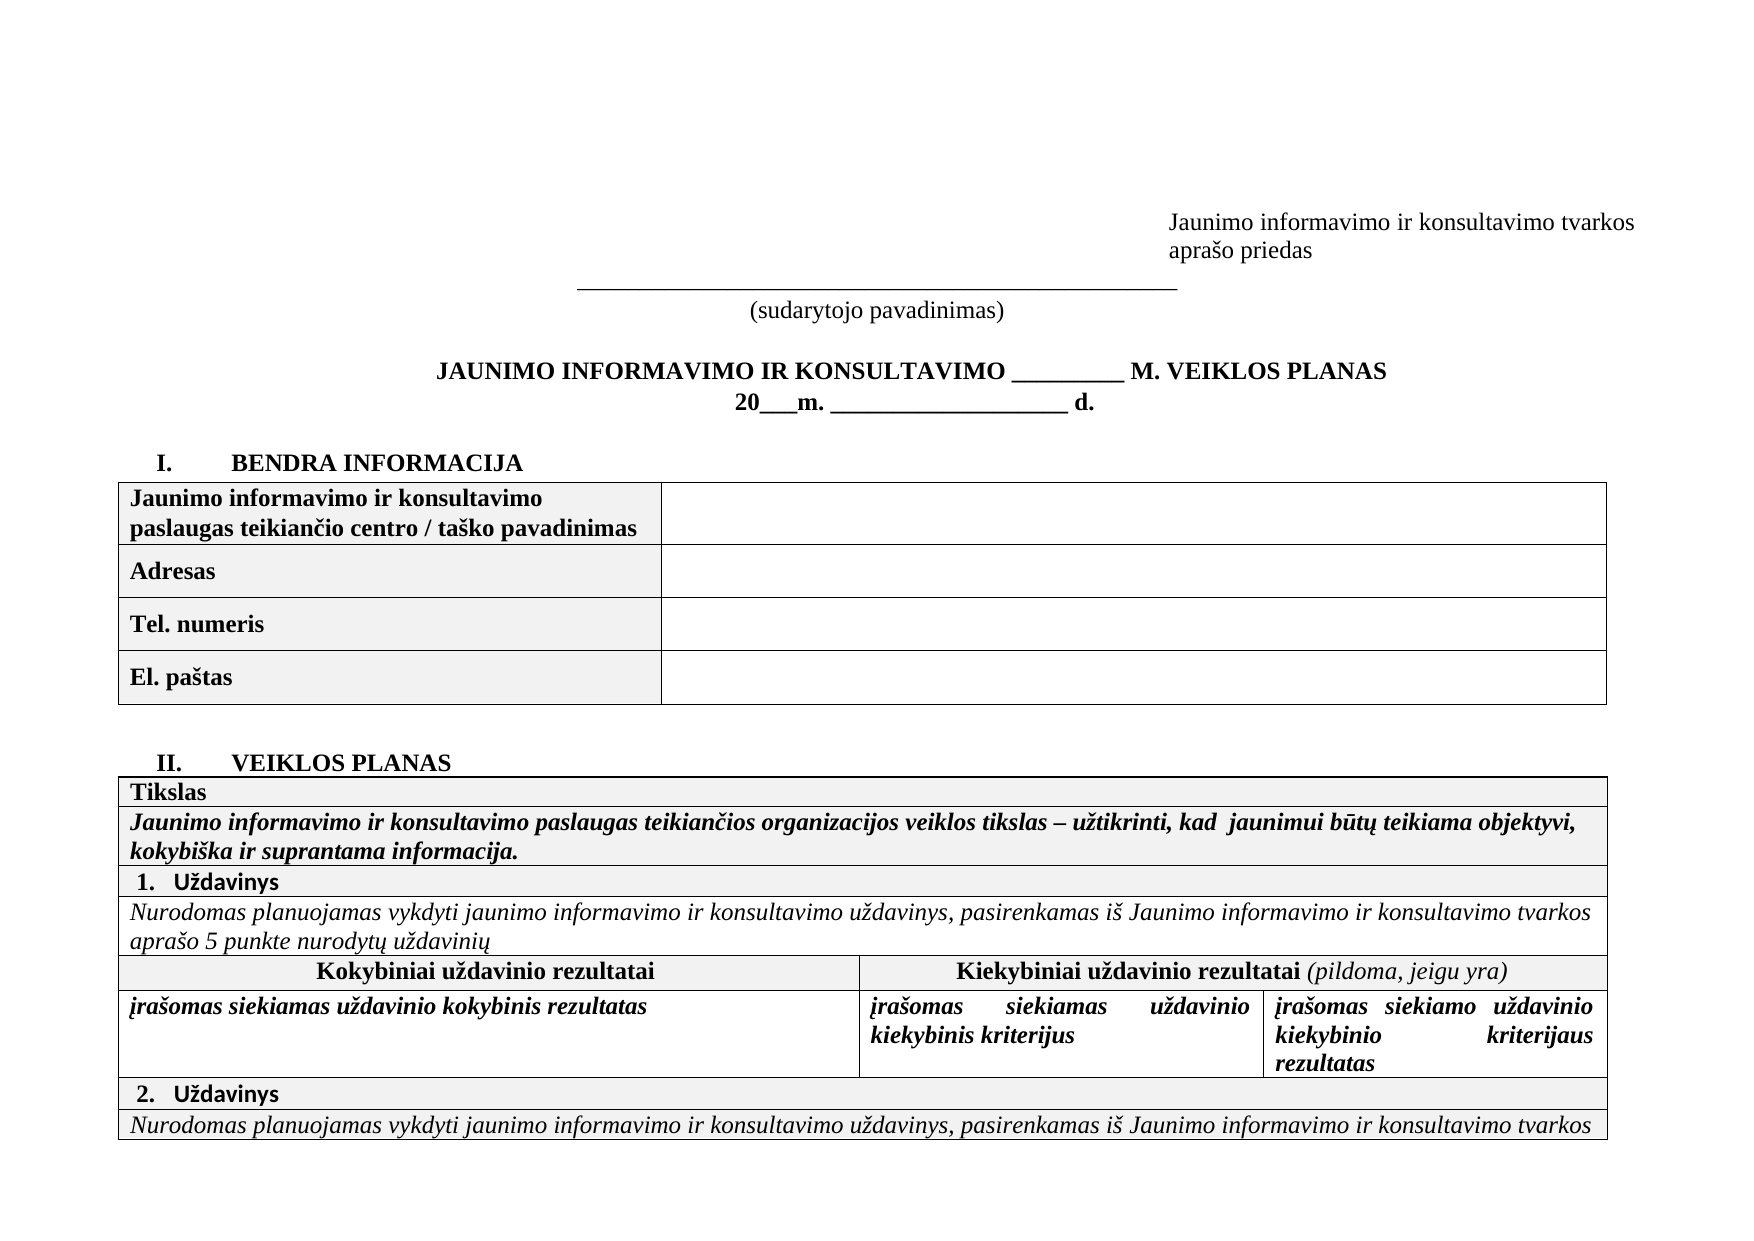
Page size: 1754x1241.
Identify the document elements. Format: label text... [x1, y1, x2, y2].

table_cell Kokybiniai uždavinio rezultatai [119, 956, 859, 990]
table_cell Nurodomas planuojamas vykdyti jaunimo informavimo ir konsultavimo uždavinys, pasirenkamas iš Jaunimo informavimo ir konsultavimo tvarkos aprašo 5 punkte nurodytų uždavinių [119, 897, 1607, 955]
table_cell įrašomas siekiamo uždavinio kiekybinio kriterijaus rezultatas [1264, 991, 1607, 1077]
table_cell 1. Uždavinys [119, 866, 1607, 896]
text I. BENDRA INFORMACIJA [156, 448, 1635, 477]
table_cell Adresas [119, 545, 661, 597]
text 20___m. ___________________ d. [194, 387, 1635, 416]
text ________________________________________________ [119, 264, 1635, 293]
table_cell [662, 651, 1606, 703]
table_cell Kiekybiniai uždavinio rezultatai (pildoma, jeigu yra) [860, 956, 1607, 990]
table_cell Tel. numeris [119, 598, 661, 650]
table_header Jaunimo informavimo ir konsultavimo paslaugas teikiančio centro / taško pavadinimas [119, 483, 661, 544]
text Jaunimo informavimo ir konsultavimo tvarkos aprašo priedas [1169, 207, 1635, 264]
table_cell įrašomas siekiamas uždavinio kokybinis rezultatas [119, 991, 859, 1077]
table_cell [662, 598, 1606, 650]
text II. VEIKLOS PLANAS [156, 748, 1635, 776]
table_header [662, 483, 1606, 544]
table_cell [662, 545, 1606, 597]
table_cell Nurodomas planuojamas vykdyti jaunimo informavimo ir konsultavimo uždavinys, pasirenkamas iš Jaunimo informavimo ir konsultavimo tvarkos [119, 1110, 1607, 1138]
table_cell Jaunimo informavimo ir konsultavimo paslaugas teikiančios organizacijos veiklos tikslas – užtikrinti, kad jaunimui būtų teikiama objektyvi, kokybiška ir suprantama informacija. [119, 807, 1607, 865]
table_header Tikslas [119, 778, 1607, 806]
text (sudarytojo pavadinimas) [119, 295, 1635, 324]
text JAUNIMO INFORMAVIMO IR KONSULTAVIMO _________ M. VEIKLOS PLANAS [194, 356, 1635, 385]
table_cell 2. Uždavinys [119, 1078, 1607, 1109]
table_cell įrašomas siekiamas uždavinio kiekybinis kriterijus [860, 991, 1263, 1077]
table_cell El. paštas [119, 651, 661, 703]
